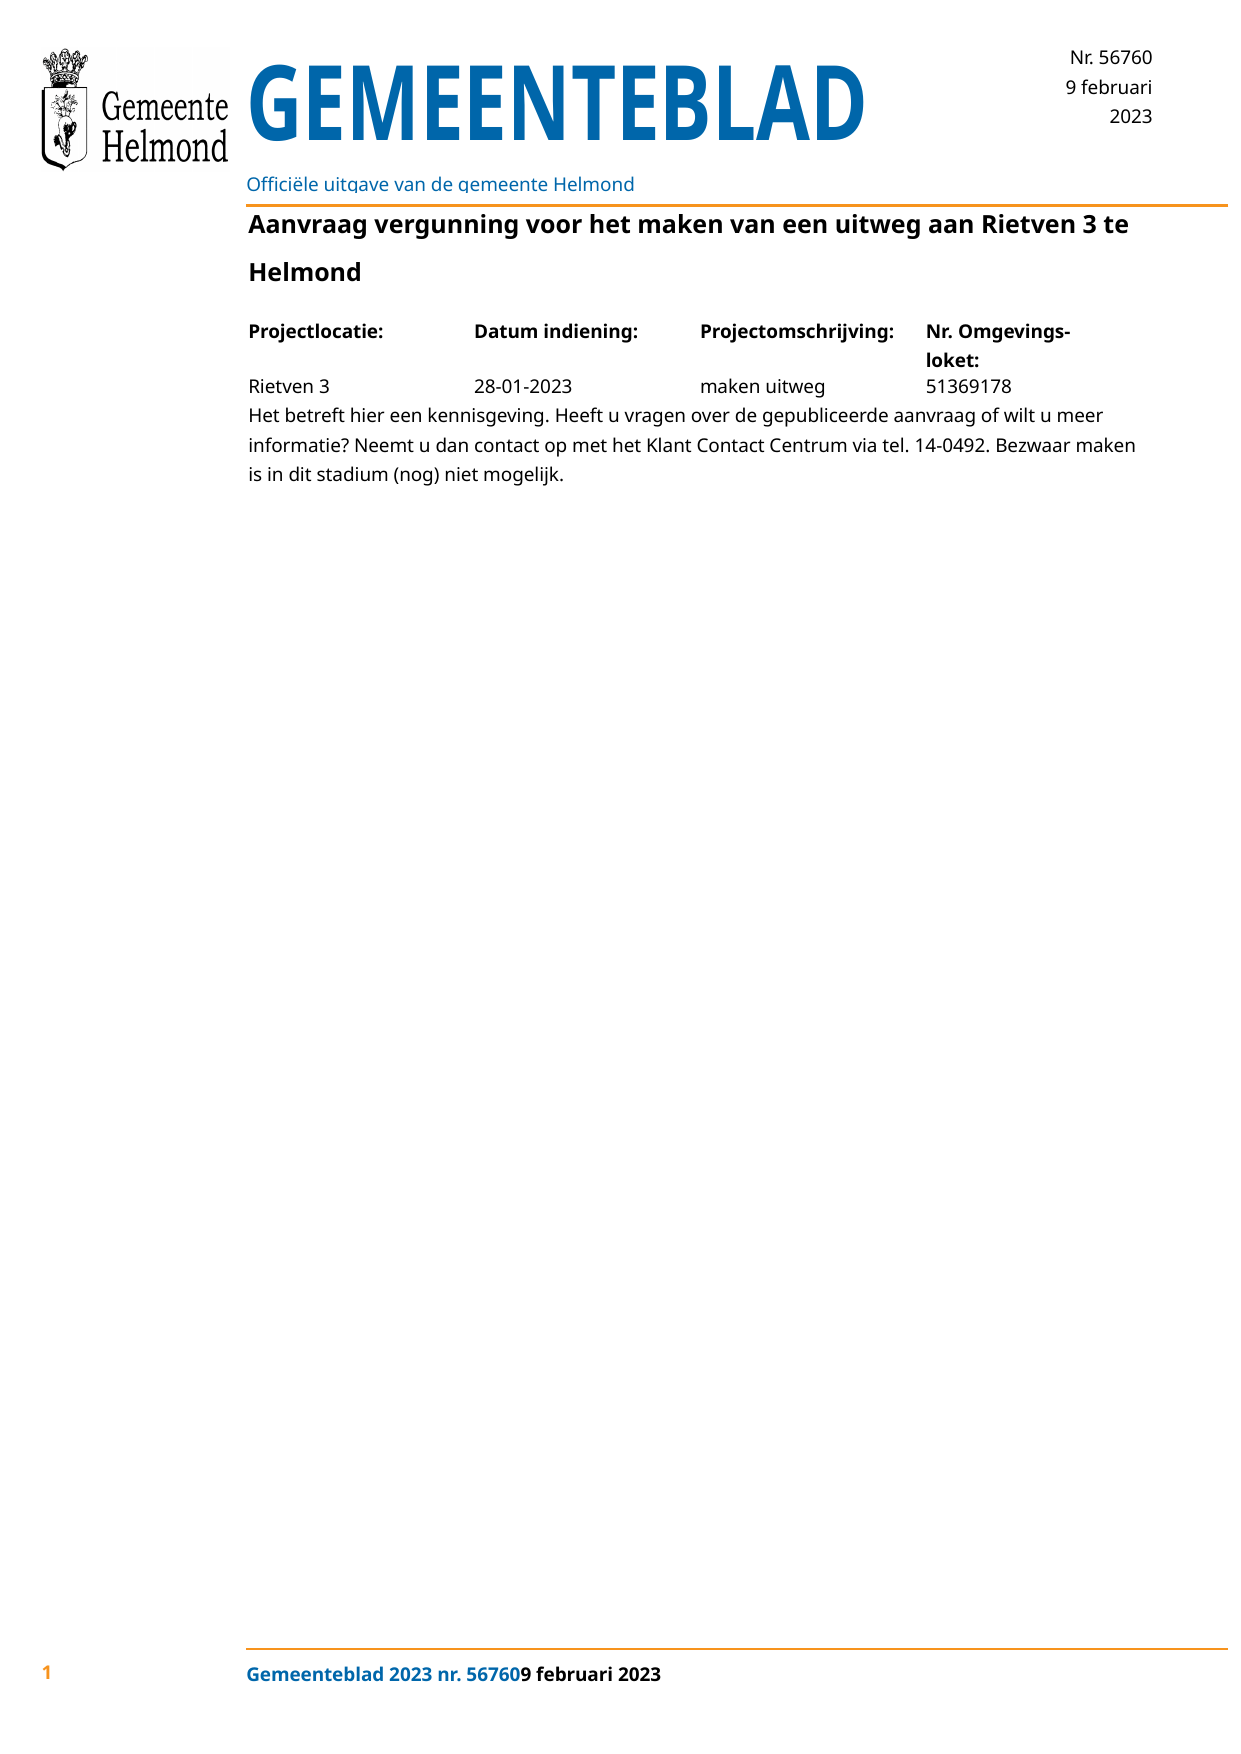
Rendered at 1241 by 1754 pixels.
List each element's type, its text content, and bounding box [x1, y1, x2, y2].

table_header Datum indiening: [474, 318, 700, 373]
picture [41, 47, 231, 172]
table_header Projectlocatie: [248, 318, 474, 373]
text Het betreft hier een kennisgeving. Heeft u vragen over de gepubliceerde aanvraag of wilt u meer informatie? Neemt u dan contact op met het Klant Contact Centrum via tel. 14-0492. Bezwaar maken is in dit stadium (nog) niet mogelijk. [248, 402, 1152, 487]
table_header Nr. Omgevings- loket: [926, 318, 1152, 373]
table_header Projectomschrijving: [700, 318, 926, 373]
table_cell maken uitweg [700, 373, 926, 399]
table_cell Rietven 3 [248, 373, 474, 399]
text Aanvraag vergunning voor het maken van een uitweg aan Rietven 3 te Helmond [248, 207, 1152, 288]
table_cell 51369178 [926, 373, 1152, 399]
table_cell 28-01-2023 [474, 373, 700, 399]
